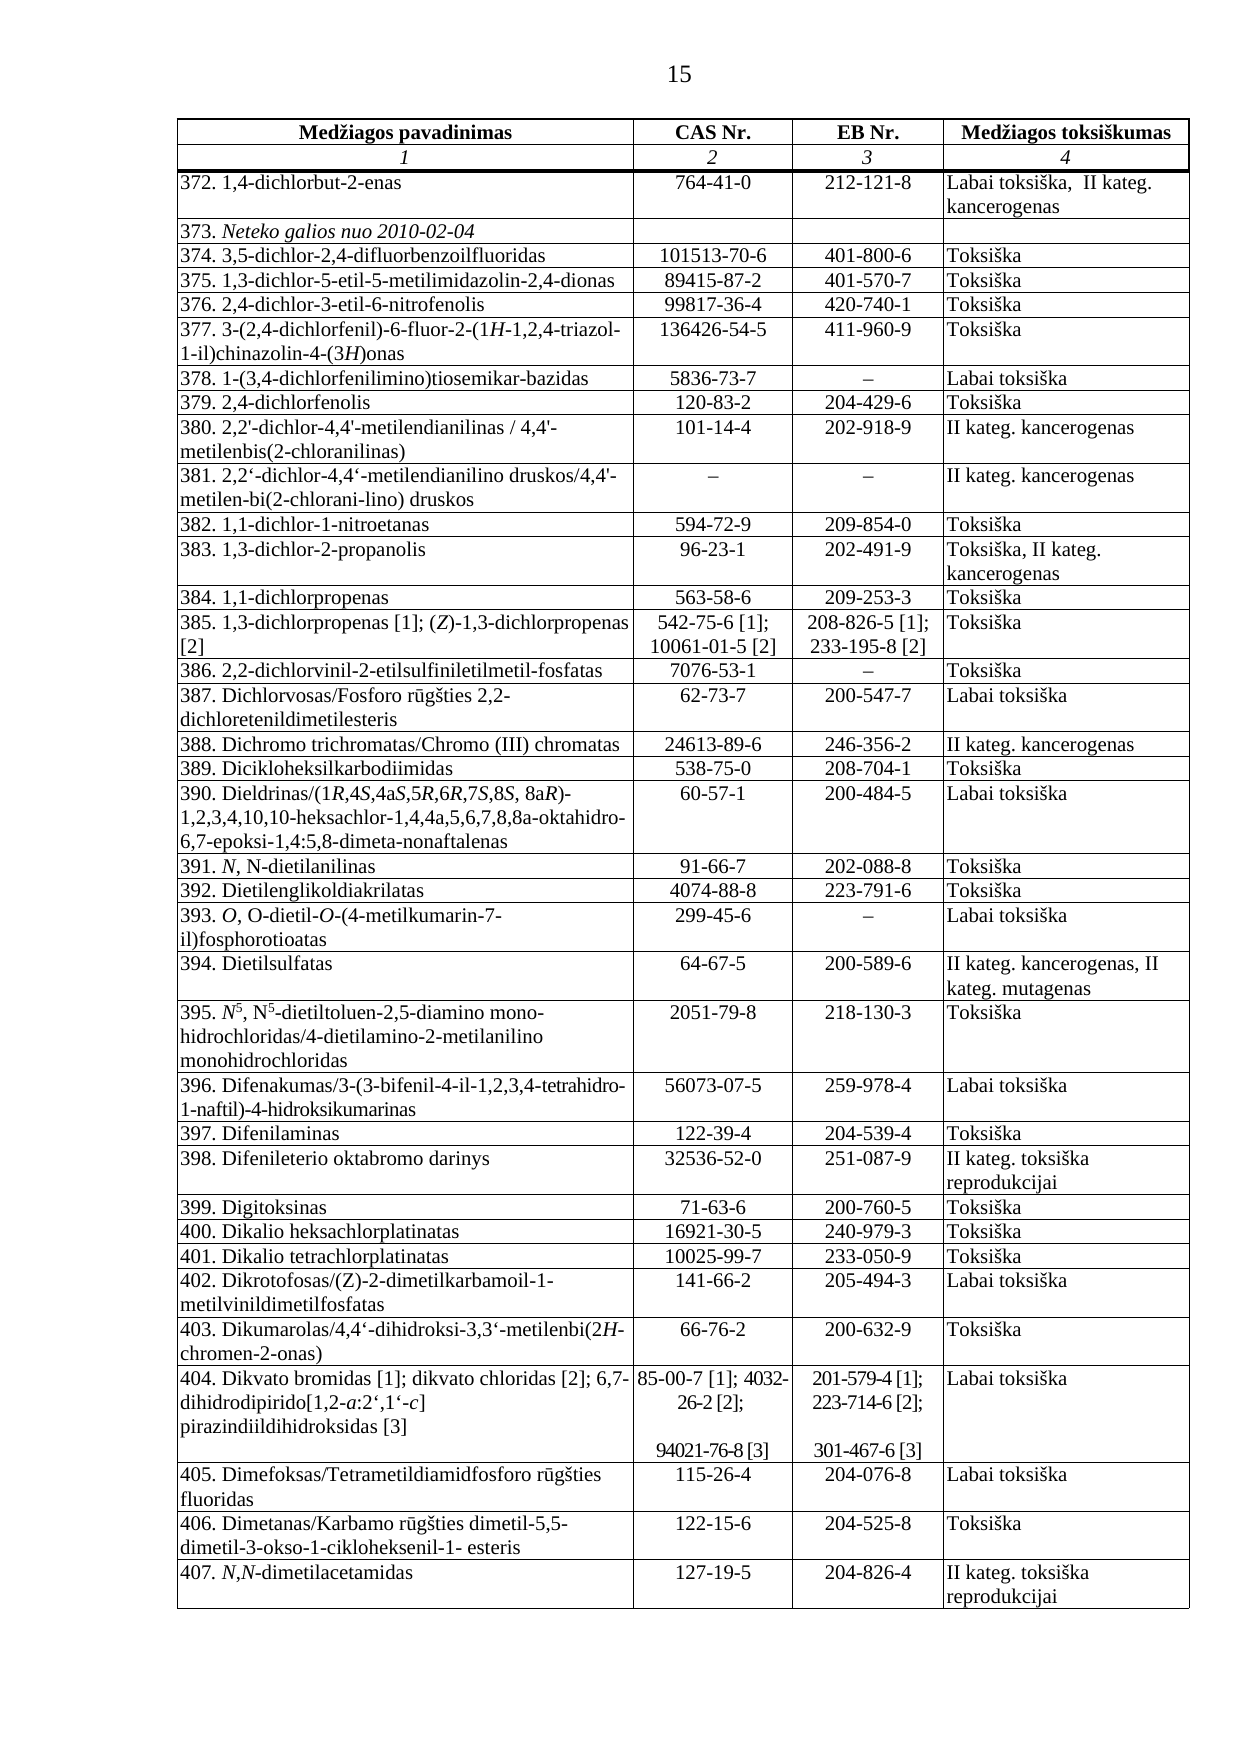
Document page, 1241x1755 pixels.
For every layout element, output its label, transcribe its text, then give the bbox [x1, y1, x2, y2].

table_cell 373. Neteko galios nuo 2010-02-04 [178, 219, 633, 243]
table_cell 240-979-3 [793, 1220, 943, 1243]
table_cell Labai toksiška [944, 1073, 1189, 1121]
table_cell 377. 3-(2,4-dichlorfenil)-6-fluor-2-(1H-1,2,4-triazol-1-il)chinazolin-4-(3H)onas [178, 318, 633, 365]
table_cell 233-050-9 [793, 1244, 943, 1268]
table_cell 563-58-6 [634, 586, 792, 609]
table_cell Toksiška [944, 293, 1189, 316]
table_cell [793, 219, 943, 243]
table_cell Toksiška [944, 1001, 1189, 1072]
table_cell II kateg. kancerogenas [944, 464, 1189, 511]
table_cell Labai toksiška [944, 366, 1189, 389]
table_cell Labai toksiška [944, 781, 1189, 853]
table_cell 202-088-8 [793, 854, 943, 878]
table_cell 204-076-8 [793, 1463, 943, 1511]
table_cell 122-15-6 [634, 1512, 792, 1559]
table_cell Labai toksiška, II kateg. kancerogenas [944, 173, 1189, 218]
table_cell 3 [793, 145, 943, 169]
table_cell 202-491-9 [793, 537, 943, 585]
table_cell Toksiška [944, 391, 1189, 414]
table_cell 115-26-4 [634, 1463, 792, 1511]
table_cell 71-63-6 [634, 1195, 792, 1219]
table_cell 405. Dimefoksas/Tetrametildiamidfosforo rūgšties fluoridas [178, 1463, 633, 1511]
table_cell Toksiška [944, 244, 1189, 267]
table_cell 383. 1,3-dichlor-2-propanolis [178, 537, 633, 585]
table_cell 96-23-1 [634, 537, 792, 585]
table_cell 200-547-7 [793, 684, 943, 731]
table_cell 394. Dietilsulfatas [178, 952, 633, 999]
table_cell Toksiška [944, 854, 1189, 878]
table_cell 91-66-7 [634, 854, 792, 878]
table_header Medžiagos toksiškumas [944, 120, 1188, 144]
table_cell II kateg. kancerogenas, II kateg. mutagenas [944, 952, 1189, 999]
table_cell Toksiška [944, 318, 1189, 365]
table_cell 378. 1-(3,4-dichlorfenilimino)tiosemikar-bazidas [178, 366, 633, 389]
table_cell – [793, 903, 943, 951]
table_cell Toksiška [944, 610, 1189, 658]
table_cell – [793, 659, 943, 682]
table_cell 402. Dikrotofosas/(Z)-2-dimetilkarbamoil-1-metilvinildimetilfosfatas [178, 1269, 633, 1316]
table_cell 101513-70-6 [634, 244, 792, 267]
table_header Medžiagos pavadinimas [178, 120, 633, 144]
table_cell 4074-88-8 [634, 879, 792, 902]
table_cell II kateg. toksiška reprodukcijai [944, 1560, 1189, 1608]
table_cell Toksiška [944, 1512, 1189, 1559]
table_cell 403. Dikumarolas/4,4‘-dihidroksi-3,3‘-metilenbi(2H-chromen-2-onas) [178, 1318, 633, 1365]
table_cell 10025-99-7 [634, 1244, 792, 1268]
table_cell 136426-54-5 [634, 318, 792, 365]
table_cell 384. 1,1-dichlorpropenas [178, 586, 633, 609]
table_cell 200-484-5 [793, 781, 943, 853]
table_cell 56073-07-5 [634, 1073, 792, 1121]
table_cell 32536-52-0 [634, 1146, 792, 1194]
table_cell 4 [944, 145, 1188, 169]
table_cell 406. Dimetanas/Karbamo rūgšties dimetil-5,5-dimetil-3-okso-1-cikloheksenil-1- esteris [178, 1512, 633, 1559]
table_cell [634, 219, 792, 243]
table_cell Toksiška [944, 586, 1189, 609]
table_cell 66-76-2 [634, 1318, 792, 1365]
table_cell II kateg. kancerogenas [944, 415, 1189, 463]
table_cell 404. Dikvato bromidas [1]; dikvato chloridas [2]; 6,7-dihidrodipirido[1,2-a:2‘,1‘-c] pirazindiildihidroksidas [3] [178, 1366, 633, 1462]
table_cell 2 [634, 145, 792, 169]
table_cell 200-760-5 [793, 1195, 943, 1219]
table_cell 542-75-6 [1]; 10061-01-5 [2] [634, 610, 792, 658]
table_cell 381. 2,2‘-dichlor-4,4‘-metilendianilino druskos/4,4'-metilen-bi(2-chlorani-lino) druskos [178, 464, 633, 511]
table_cell [944, 219, 1189, 243]
table_cell 764-41-0 [634, 173, 792, 218]
table_cell 1 [178, 145, 633, 169]
table_cell 387. Dichlorvosas/Fosforo rūgšties 2,2-dichloretenildimetilesteris [178, 684, 633, 731]
table_cell 399. Digitoksinas [178, 1195, 633, 1219]
table_cell 388. Dichromo trichromatas/Chromo (III) chromatas [178, 732, 633, 756]
table_header CAS Nr. [634, 120, 792, 144]
table_cell II kateg. kancerogenas [944, 732, 1189, 756]
table_cell 385. 1,3-dichlorpropenas [1]; (Z)-1,3-dichlorpropenas [2] [178, 610, 633, 658]
table_cell 246-356-2 [793, 732, 943, 756]
table_cell 594-72-9 [634, 513, 792, 536]
table_cell 389. Dicikloheksilkarbodiimidas [178, 757, 633, 780]
table_cell 16921-30-5 [634, 1220, 792, 1243]
table_cell 218-130-3 [793, 1001, 943, 1072]
table_cell 120-83-2 [634, 391, 792, 414]
table_cell 85-00-7 [1]; 4032-26-2 [2]; 94021-76-8 [3] [634, 1366, 792, 1462]
table_cell 62-73-7 [634, 684, 792, 731]
table_cell Toksiška, II kateg. kancerogenas [944, 537, 1189, 585]
table_cell 202-918-9 [793, 415, 943, 463]
table_cell 209-253-3 [793, 586, 943, 609]
table_cell II kateg. toksiška reprodukcijai [944, 1146, 1189, 1194]
table_cell 7076-53-1 [634, 659, 792, 682]
table_cell 251-087-9 [793, 1146, 943, 1194]
table_cell 379. 2,4-dichlorfenolis [178, 391, 633, 414]
table_cell – [793, 366, 943, 389]
table_cell 212-121-8 [793, 173, 943, 218]
table_cell Labai toksiška [944, 903, 1189, 951]
table_cell 89415-87-2 [634, 268, 792, 292]
table_cell 24613-89-6 [634, 732, 792, 756]
table_cell Labai toksiška [944, 684, 1189, 731]
table_cell Labai toksiška [944, 1269, 1189, 1316]
table_cell Toksiška [944, 757, 1189, 780]
table_cell 60-57-1 [634, 781, 792, 853]
table_cell 407. N,N-dimetilacetamidas [178, 1560, 633, 1608]
table_cell 392. Dietilenglikoldiakrilatas [178, 879, 633, 902]
table_cell 122-39-4 [634, 1122, 792, 1145]
table_cell 390. Dieldrinas/(1R,4S,4aS,5R,6R,7S,8S, 8aR)-1,2,3,4,10,10-heksachlor-1,4,4a,5,6,7,8,8a-oktahidro-6,7-epoksi-1,4:5,8-dimeta-nonaftalenas [178, 781, 633, 853]
table_cell 401-800-6 [793, 244, 943, 267]
table_cell 376. 2,4-dichlor-3-etil-6-nitrofenolis [178, 293, 633, 316]
table_cell Toksiška [944, 1318, 1189, 1365]
table_cell 2051-79-8 [634, 1001, 792, 1072]
table_cell 200-589-6 [793, 952, 943, 999]
table_cell 208-826-5 [1]; 233-195-8 [2] [793, 610, 943, 658]
table_cell 99817-36-4 [634, 293, 792, 316]
table_cell Toksiška [944, 1220, 1189, 1243]
table_cell 64-67-5 [634, 952, 792, 999]
table_cell 401-570-7 [793, 268, 943, 292]
table_cell Labai toksiška [944, 1366, 1189, 1462]
table_cell 391. N, N-dietilanilinas [178, 854, 633, 878]
table_cell 400. Dikalio heksachlorplatinatas [178, 1220, 633, 1243]
table_cell 299-45-6 [634, 903, 792, 951]
table_cell 204-826-4 [793, 1560, 943, 1608]
table_cell 420-740-1 [793, 293, 943, 316]
table_cell 396. Difenakumas/3-(3-bifenil-4-il-1,2,3,4-tetrahidro-1-naftil)-4-hidroksikumarinas [178, 1073, 633, 1121]
table_cell 208-704-1 [793, 757, 943, 780]
table_cell Toksiška [944, 513, 1189, 536]
table_cell 374. 3,5-dichlor-2,4-difluorbenzoilfluoridas [178, 244, 633, 267]
table_cell Toksiška [944, 1244, 1189, 1268]
table_cell 386. 2,2-dichlorvinil-2-etilsulfiniletilmetil-fosfatas [178, 659, 633, 682]
table_cell – [793, 464, 943, 511]
table_cell 372. 1,4-dichlorbut-2-enas [178, 173, 633, 218]
table_cell 395. N5, N5-dietiltoluen-2,5-diamino mono-hidrochloridas/4-dietilamino-2-metilanilino monohidrochloridas [178, 1001, 633, 1072]
table_cell 411-960-9 [793, 318, 943, 365]
table_cell 141-66-2 [634, 1269, 792, 1316]
table_cell 204-429-6 [793, 391, 943, 414]
table_cell Toksiška [944, 879, 1189, 902]
table_cell 204-539-4 [793, 1122, 943, 1145]
table_header EB Nr. [793, 120, 943, 144]
table_cell 204-525-8 [793, 1512, 943, 1559]
table_cell 223-791-6 [793, 879, 943, 902]
table_cell 200-632-9 [793, 1318, 943, 1365]
table_cell 382. 1,1-dichlor-1-nitroetanas [178, 513, 633, 536]
table_cell – [634, 464, 792, 511]
table_cell 538-75-0 [634, 757, 792, 780]
table_cell Toksiška [944, 1122, 1189, 1145]
table_cell Toksiška [944, 1195, 1189, 1219]
table_cell 397. Difenilaminas [178, 1122, 633, 1145]
table_cell Toksiška [944, 659, 1189, 682]
table_cell Labai toksiška [944, 1463, 1189, 1511]
table_cell 380. 2,2'-dichlor-4,4'-metilendianilinas / 4,4'-metilenbis(2-chloranilinas) [178, 415, 633, 463]
table_cell 101-14-4 [634, 415, 792, 463]
table_cell 398. Difenileterio oktabromo darinys [178, 1146, 633, 1194]
table_cell 259-978-4 [793, 1073, 943, 1121]
table_cell Toksiška [944, 268, 1189, 292]
table_cell 5836-73-7 [634, 366, 792, 389]
table_cell 201-579-4 [1]; 223-714-6 [2]; 301-467-6 [3] [793, 1366, 943, 1462]
table_cell 393. O, O-dietil-O-(4-metilkumarin-7- il)fosphorotioatas [178, 903, 633, 951]
table_cell 205-494-3 [793, 1269, 943, 1316]
table_cell 127-19-5 [634, 1560, 792, 1608]
table_cell 209-854-0 [793, 513, 943, 536]
table_cell 401. Dikalio tetrachlorplatinatas [178, 1244, 633, 1268]
table_cell 375. 1,3-dichlor-5-etil-5-metilimidazolin-2,4-dionas [178, 268, 633, 292]
